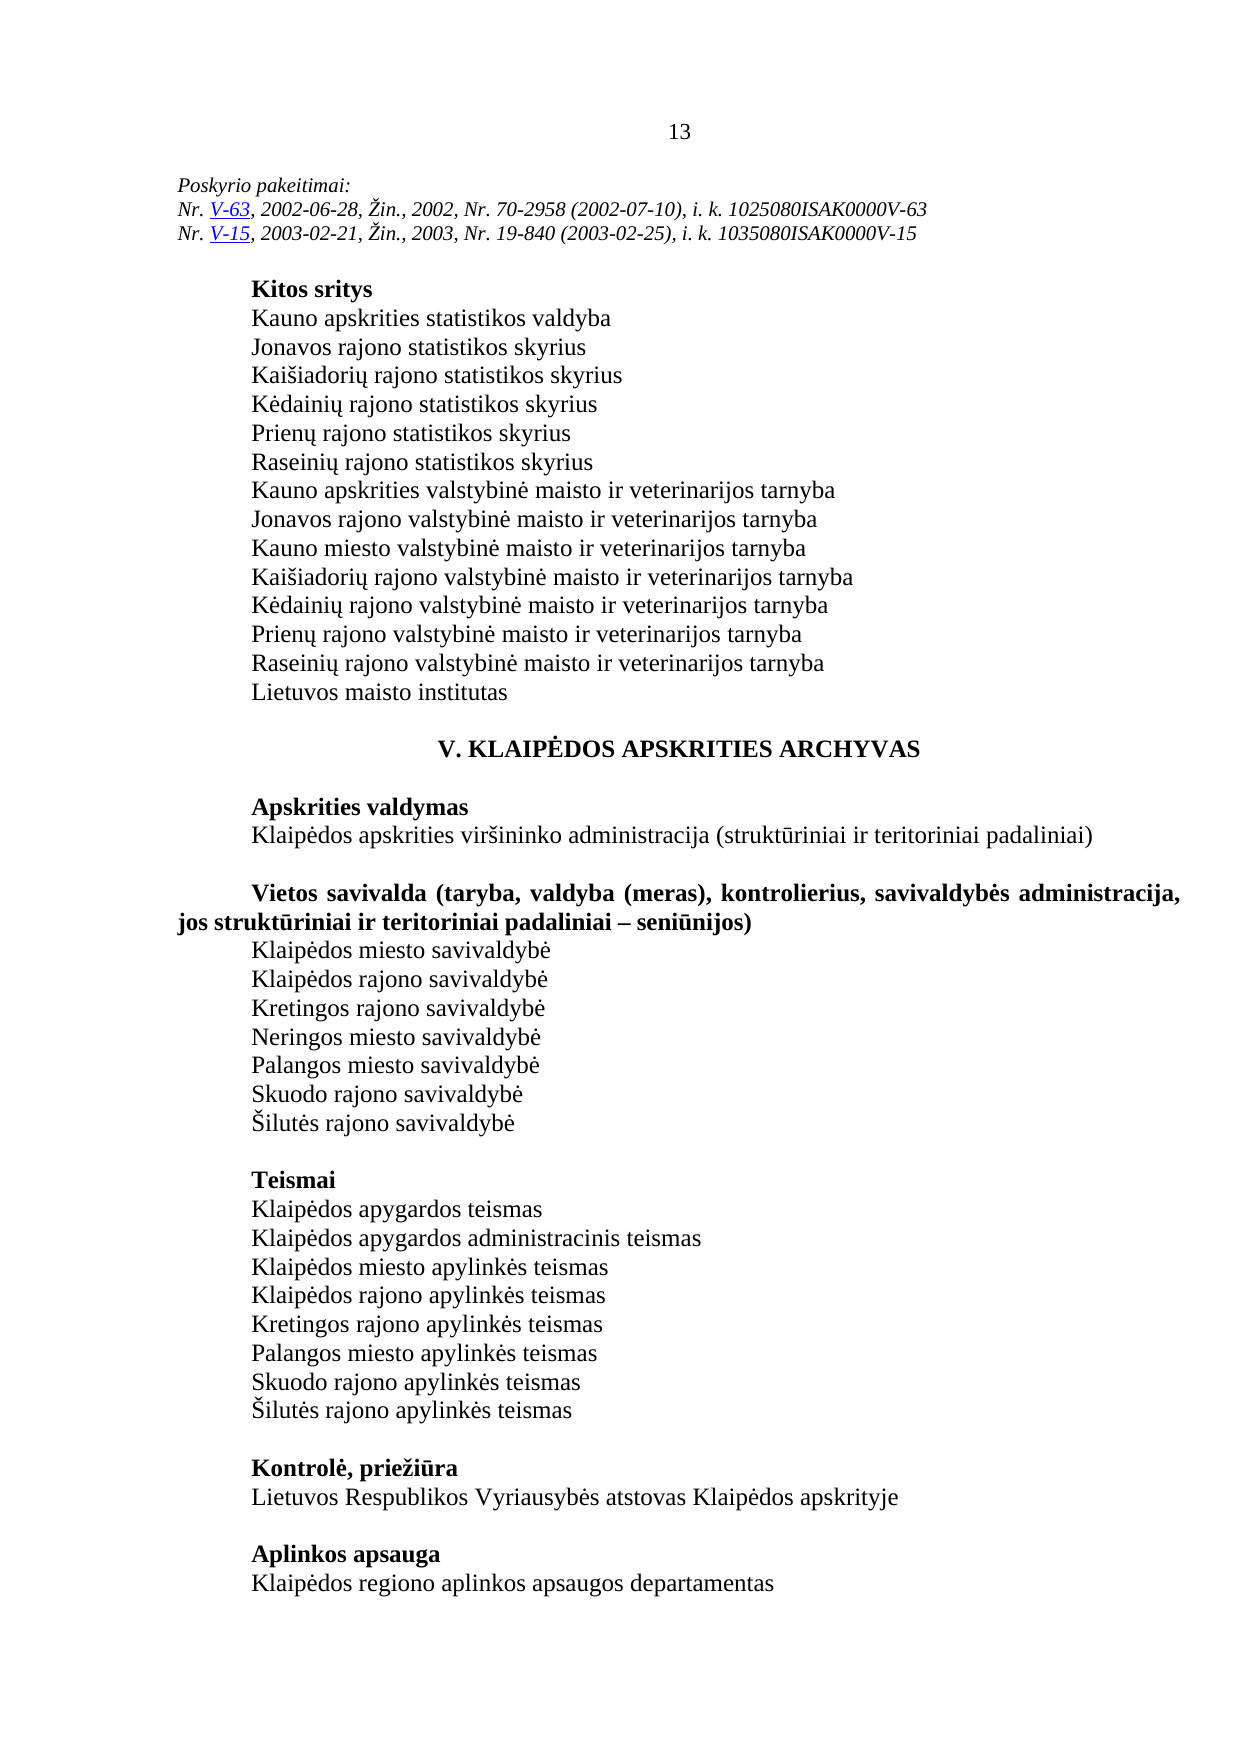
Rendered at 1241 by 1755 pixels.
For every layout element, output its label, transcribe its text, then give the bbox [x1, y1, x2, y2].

text Kitos sritys [177, 274, 1181, 303]
text Aplinkos apsauga [177, 1539, 1181, 1568]
text Palangos miesto savivaldybė [177, 1050, 1181, 1079]
text Raseinių rajono valstybinė maisto ir veterinarijos tarnyba [177, 648, 1181, 677]
text Kauno apskrities valstybinė maisto ir veterinarijos tarnyba [177, 475, 1181, 504]
text Šilutės rajono apylinkės teismas [177, 1395, 1181, 1424]
text Klaipėdos apskrities viršininko administracija (struktūriniai ir teritoriniai padaliniai) [177, 820, 1181, 849]
text Klaipėdos miesto apylinkės teismas [177, 1252, 1181, 1280]
text Kaišiadorių rajono valstybinė maisto ir veterinarijos tarnyba [177, 562, 1181, 590]
text Klaipėdos rajono savivaldybė [177, 964, 1181, 993]
text V. KLAIPĖDOS APSKRITIES ARCHYVAS [177, 734, 1181, 763]
text Kėdainių rajono statistikos skyrius [177, 389, 1181, 418]
text Kaišiadorių rajono statistikos skyrius [177, 360, 1181, 389]
text Lietuvos maisto institutas [177, 677, 1181, 705]
text Kauno miesto valstybinė maisto ir veterinarijos tarnyba [177, 533, 1181, 562]
text Lietuvos Respublikos Vyriausybės atstovas Klaipėdos apskrityje [177, 1482, 1181, 1510]
text Prienų rajono statistikos skyrius [177, 418, 1181, 447]
text Skuodo rajono savivaldybė [177, 1079, 1181, 1108]
text Kretingos rajono savivaldybė [177, 993, 1181, 1022]
text Vietos savivalda (taryba, valdyba (meras), kontrolierius, savivaldybės administracija, jos struktūriniai ir teritoriniai padaliniai – seniūnijos) [177, 878, 1181, 935]
text Raseinių rajono statistikos skyrius [177, 447, 1181, 475]
text Klaipėdos regiono aplinkos apsaugos departamentas [177, 1568, 1181, 1597]
text Kauno apskrities statistikos valdyba [177, 303, 1181, 332]
text Klaipėdos apygardos administracinis teismas [177, 1223, 1181, 1252]
text Klaipėdos miesto savivaldybė [177, 935, 1181, 964]
text Kontrolė, priežiūra [177, 1453, 1181, 1482]
text Prienų rajono valstybinė maisto ir veterinarijos tarnyba [177, 619, 1181, 648]
text Jonavos rajono statistikos skyrius [177, 332, 1181, 360]
text Nr. V-63, 2002-06-28, Žin., 2002, Nr. 70-2958 (2002-07-10), i. k. 1025080ISAK0000V-63 [177, 197, 1181, 221]
text Jonavos rajono valstybinė maisto ir veterinarijos tarnyba [177, 504, 1181, 533]
text Neringos miesto savivaldybė [177, 1022, 1181, 1050]
text Palangos miesto apylinkės teismas [177, 1338, 1181, 1367]
text Klaipėdos rajono apylinkės teismas [177, 1280, 1181, 1309]
text Kretingos rajono apylinkės teismas [177, 1309, 1181, 1338]
text Šilutės rajono savivaldybė [177, 1108, 1181, 1137]
text Klaipėdos apygardos teismas [177, 1194, 1181, 1223]
text Teismai [177, 1165, 1181, 1194]
text Kėdainių rajono valstybinė maisto ir veterinarijos tarnyba [177, 590, 1181, 619]
text Nr. V-15, 2003-02-21, Žin., 2003, Nr. 19-840 (2003-02-25), i. k. 1035080ISAK0000V-15 [177, 221, 1181, 245]
text Skuodo rajono apylinkės teismas [177, 1367, 1181, 1395]
text Poskyrio pakeitimai: [177, 173, 1181, 197]
text Apskrities valdymas [177, 792, 1181, 820]
